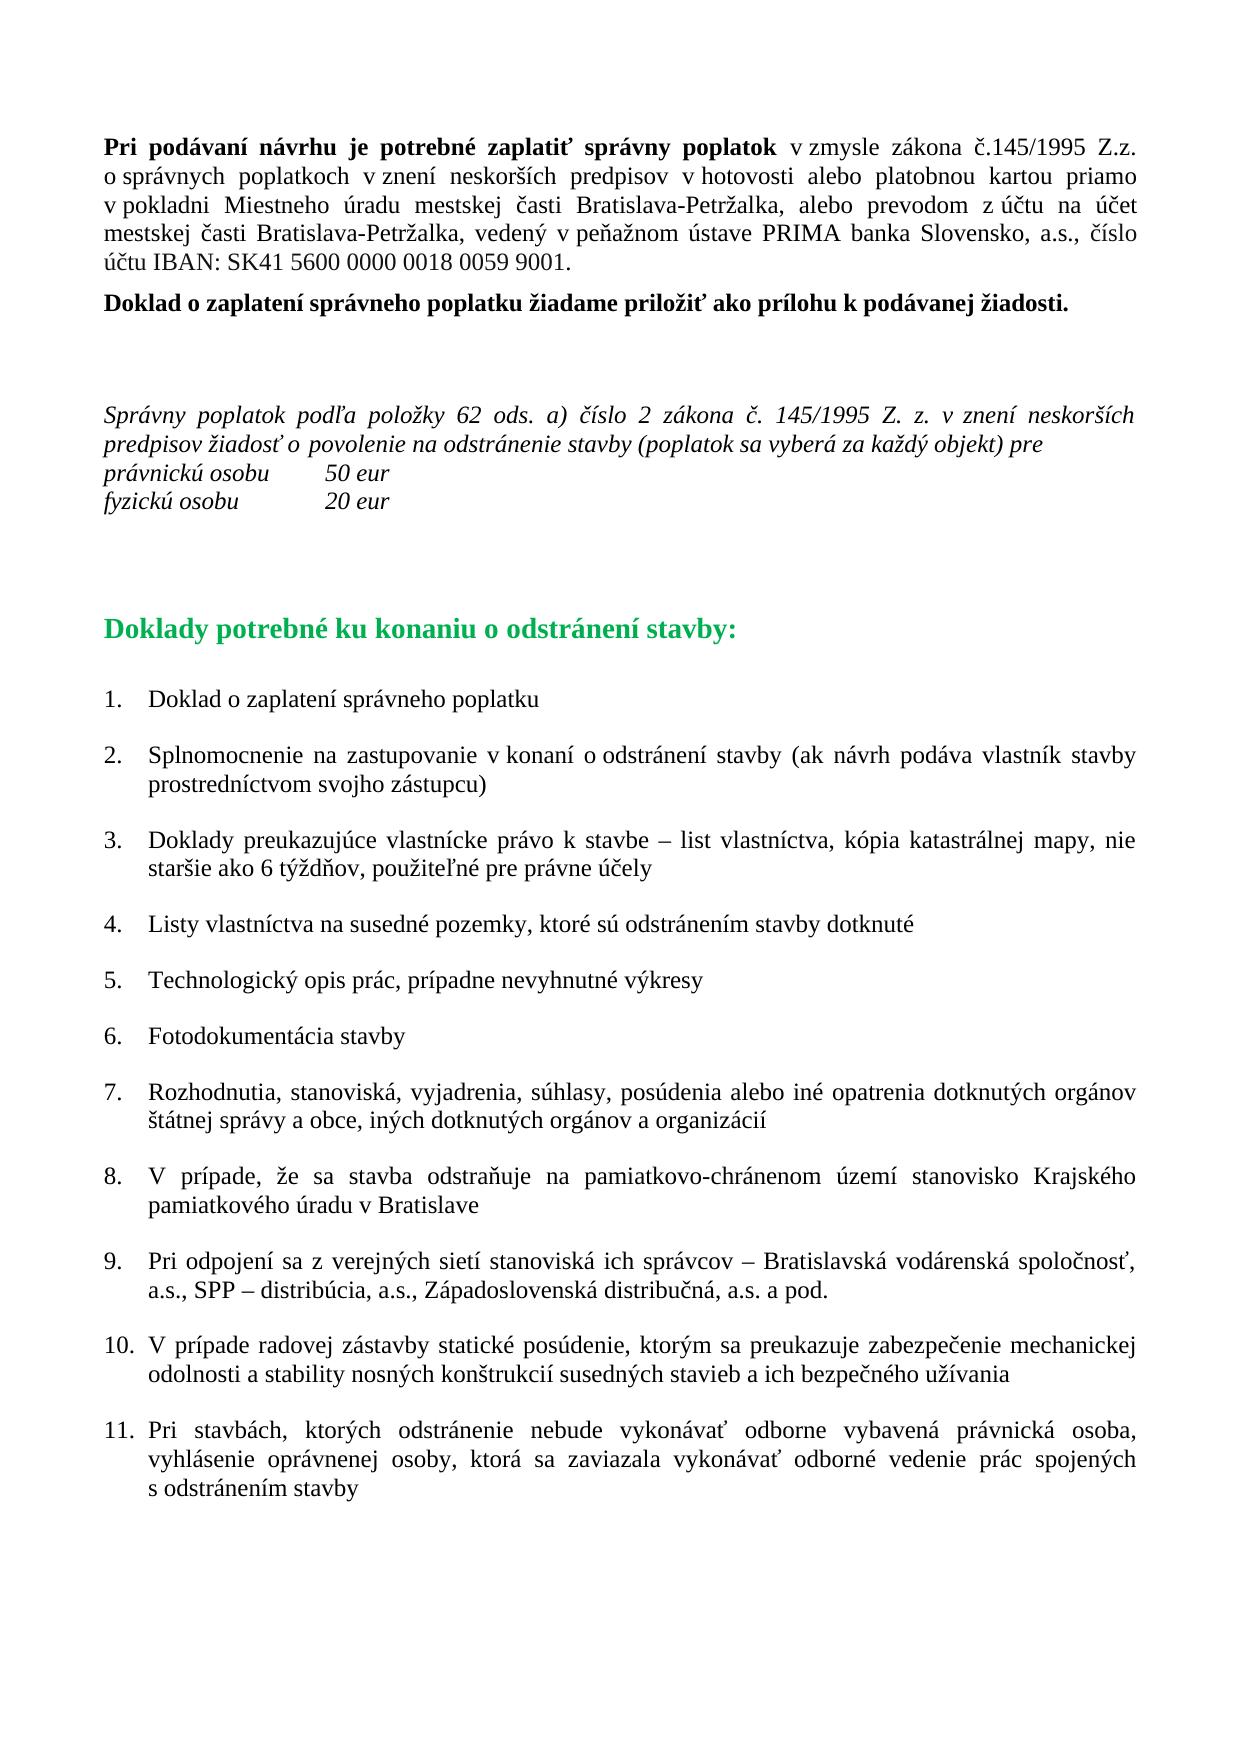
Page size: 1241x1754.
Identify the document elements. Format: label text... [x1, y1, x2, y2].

text právnickú osobu 50 eur [103, 458, 1137, 486]
text Správny poplatok podľa položky 62 ods. a) číslo 2 zákona č. 145/1995 Z. z. v znení neskorších predpisov žiadosť o povolenie na odstránenie stavby (poplatok sa vyberá za každý objekt) pre [103, 400, 1137, 458]
list Pri stavbách, ktorých odstránenie nebude vykonávať odborne vybavená právnická osoba, vyhlásenie oprávnenej osoby, ktorá sa zaviazala vykonávať odborné vedenie prác spojených s odstránením stavby [103, 1415, 1137, 1501]
text Pri podávaní návrhu je potrebné zaplatiť správny poplatok v zmysle zákona č.145/1995 Z.z. o správnych poplatkoch v znení neskorších predpisov v hotovosti alebo platobnou kartou priamo v pokladni Miestneho úradu mestskej časti Bratislava-Petržalka, alebo prevodom z účtu na účet mestskej časti Bratislava-Petržalka, vedený v peňažnom ústave PRIMA banka Slovensko, a.s., číslo účtu IBAN: SK41 5600 0000 0018 0059 9001. [103, 132, 1137, 276]
list Doklad o zaplatení správneho poplatku [103, 684, 1137, 713]
list Rozhodnutia, stanoviská, vyjadrenia, súhlasy, posúdenia alebo iné opatrenia dotknutých orgánov štátnej správy a obce, iných dotknutých orgánov a organizácií [103, 1077, 1137, 1134]
text fyzickú osobu 20 eur [103, 486, 1137, 515]
list Doklady preukazujúce vlastnícke právo k stavbe – list vlastníctva, kópia katastrálnej mapy, nie staršie ako 6 týždňov, použiteľné pre právne účely [103, 825, 1137, 882]
list V prípade radovej zástavby statické posúdenie, ktorým sa preukazuje zabezpečenie mechanickej odolnosti a stability nosných konštrukcií susedných stavieb a ich bezpečného užívania [103, 1331, 1137, 1388]
text Doklad o zaplatení správneho poplatku žiadame priložiť ako prílohu k podávanej žiadosti. [103, 288, 1137, 317]
list V prípade, že sa stavba odstraňuje na pamiatkovo-chránenom území stanovisko Krajského pamiatkového úradu v Bratislave [103, 1161, 1137, 1219]
list Pri odpojení sa z verejných sietí stanoviská ich správcov – Bratislavská vodárenská spoločnosť, a.s., SPP – distribúcia, a.s., Západoslovenská distribučná, a.s. a pod. [103, 1246, 1137, 1303]
text Doklady potrebné ku konaniu o odstránení stavby: [103, 611, 1137, 644]
list Technologický opis prác, prípadne nevyhnutné výkresy [103, 965, 1137, 994]
list Listy vlastníctva na susedné pozemky, ktoré sú odstránením stavby dotknuté [103, 909, 1137, 938]
list Fotodokumentácia stavby [103, 1021, 1137, 1050]
list Splnomocnenie na zastupovanie v konaní o odstránení stavby (ak návrh podáva vlastník stavby prostredníctvom svojho zástupcu) [103, 740, 1137, 798]
